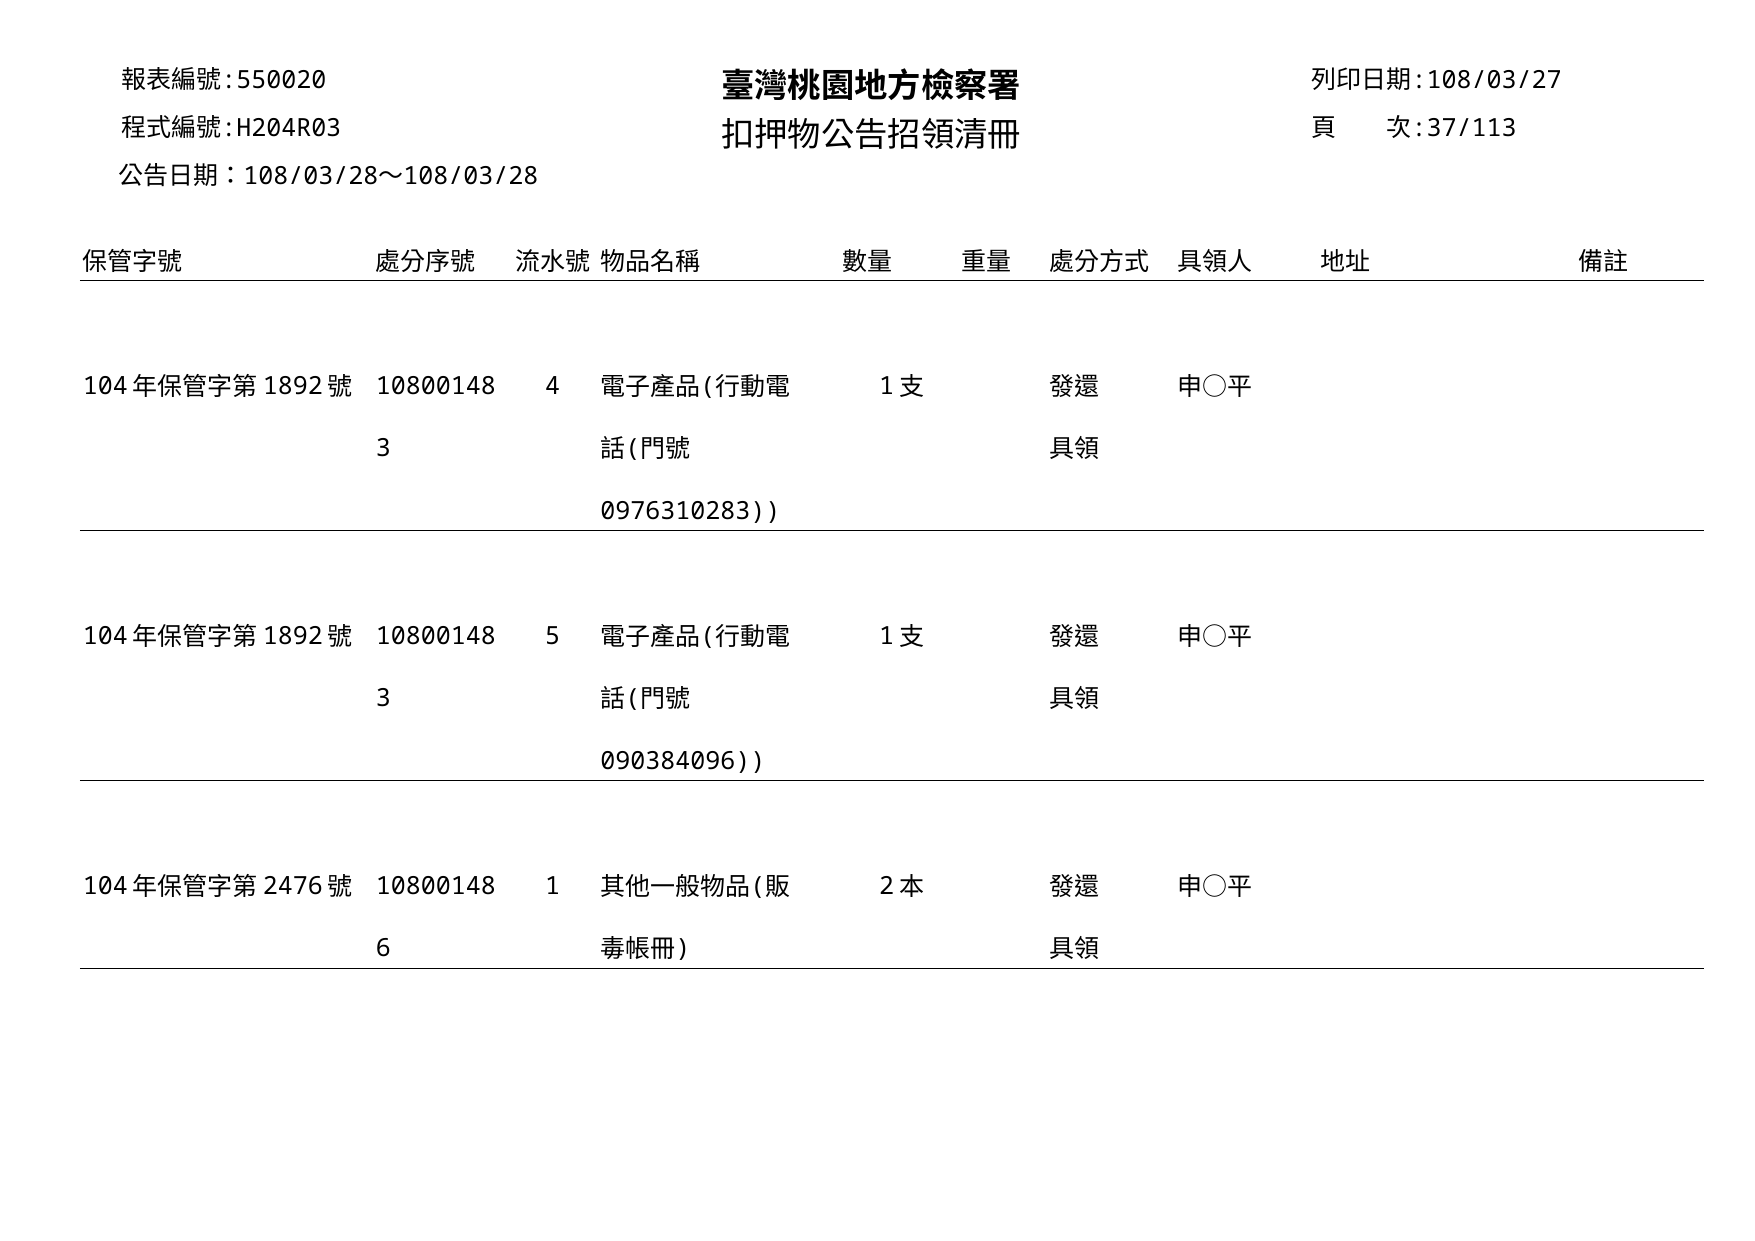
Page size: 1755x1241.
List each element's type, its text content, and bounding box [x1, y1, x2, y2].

table_cell 1支 [808, 281, 927, 530]
table_cell 104年保管字第1892號 [80, 281, 373, 530]
table_cell 發還 具領 [1046, 531, 1175, 780]
table_cell 5 [507, 531, 597, 780]
table_cell 104年保管字第2476號 [80, 781, 373, 968]
table_header 處分序號 [373, 218, 507, 280]
table_cell [1575, 781, 1704, 968]
table_cell [1575, 281, 1704, 530]
table_header 地址 [1317, 218, 1575, 280]
table_cell 1支 [808, 531, 927, 780]
table_cell 4 [507, 281, 597, 530]
table_cell 電子產品(行動電話(門號090384096)) [597, 531, 807, 780]
table_cell 發還 具領 [1046, 781, 1175, 968]
table_header 具領人 [1175, 218, 1317, 280]
table_cell 申○平 [1175, 281, 1317, 530]
table_cell [1575, 531, 1704, 780]
table_cell 電子產品(行動電話(門號0976310283)) [597, 281, 807, 530]
table_cell 發還 具領 [1046, 281, 1175, 530]
table_cell 108001483 [373, 531, 507, 780]
table_cell 其他一般物品(販毒帳冊) [597, 781, 807, 968]
table_cell [1317, 281, 1575, 530]
table_cell 申○平 [1175, 531, 1317, 780]
table_header 流水號 [507, 218, 597, 280]
table_cell 2本 [808, 781, 927, 968]
table_cell [927, 531, 1046, 780]
table_header 備註 [1575, 218, 1704, 280]
table_cell 108001486 [373, 781, 507, 968]
table_cell 1 [507, 781, 597, 968]
table_header 物品名稱 [597, 218, 807, 280]
table_header 數量 [808, 218, 927, 280]
table_cell 108001483 [373, 281, 507, 530]
table_cell [927, 781, 1046, 968]
table_cell [1317, 531, 1575, 780]
table_cell [1317, 781, 1575, 968]
table_cell 申○平 [1175, 781, 1317, 968]
table_cell 104年保管字第1892號 [80, 531, 373, 780]
table_cell [927, 281, 1046, 530]
table_header 重量 [927, 218, 1046, 280]
table_header 處分方式 [1046, 218, 1175, 280]
table_header 保管字號 [80, 218, 373, 280]
